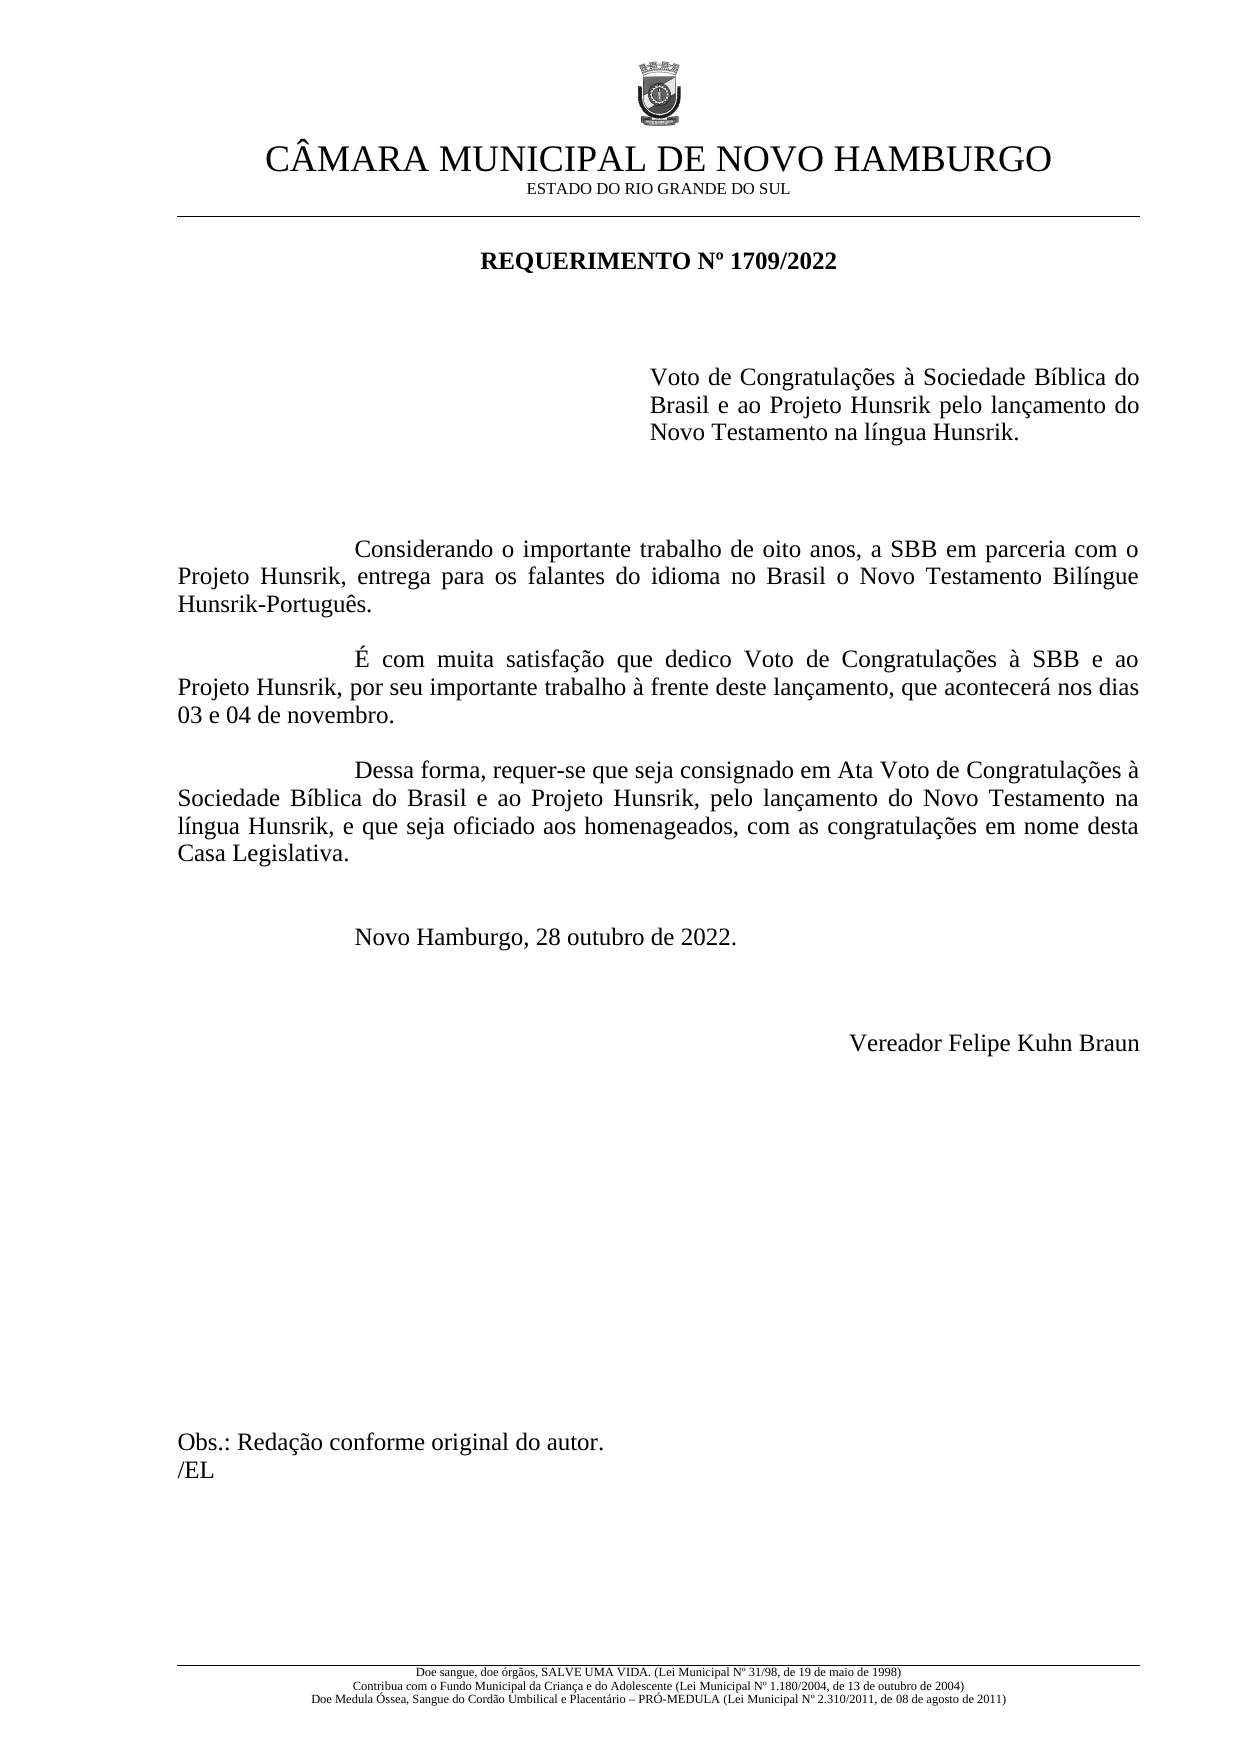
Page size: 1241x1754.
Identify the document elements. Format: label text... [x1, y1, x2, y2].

text É com muita satisfação que dedico Voto de Congratulações à SBB e ao Projeto Hunsrik, por seu importante trabalho à frente deste lançamento, que acontecerá nos dias 03 e 04 de novembro. [177, 646, 1140, 729]
text /EL [177, 1456, 1140, 1484]
text Novo Hamburgo, 28 outubro de 2022. [177, 923, 1140, 950]
text Voto de Congratulações à Sociedade Bíblica do Brasil e ao Projeto Hunsrik pelo lançamento do Novo Testamento na língua Hunsrik. [649, 363, 1140, 446]
text REQUERIMENTO Nº 1709/2022 [177, 247, 1140, 274]
text Vereador Felipe Kuhn Braun [325, 1029, 1140, 1057]
text Dessa forma, requer-se que seja consignado em Ata Voto de Congratulações à Sociedade Bíblica do Brasil e ao Projeto Hunsrik, pelo lançamento do Novo Testamento na língua Hunsrik, e que seja oficiado aos homenageados, com as congratulações em nome desta Casa Legislativa. [177, 756, 1140, 867]
text Obs.: Redação conforme original do autor. [177, 1428, 1140, 1456]
text Considerando o importante trabalho de oito anos, a SBB em parceria com o Projeto Hunsrik, entrega para os falantes do idioma no Brasil o Novo Testamento Bilíngue Hunsrik-Português. [177, 535, 1140, 618]
